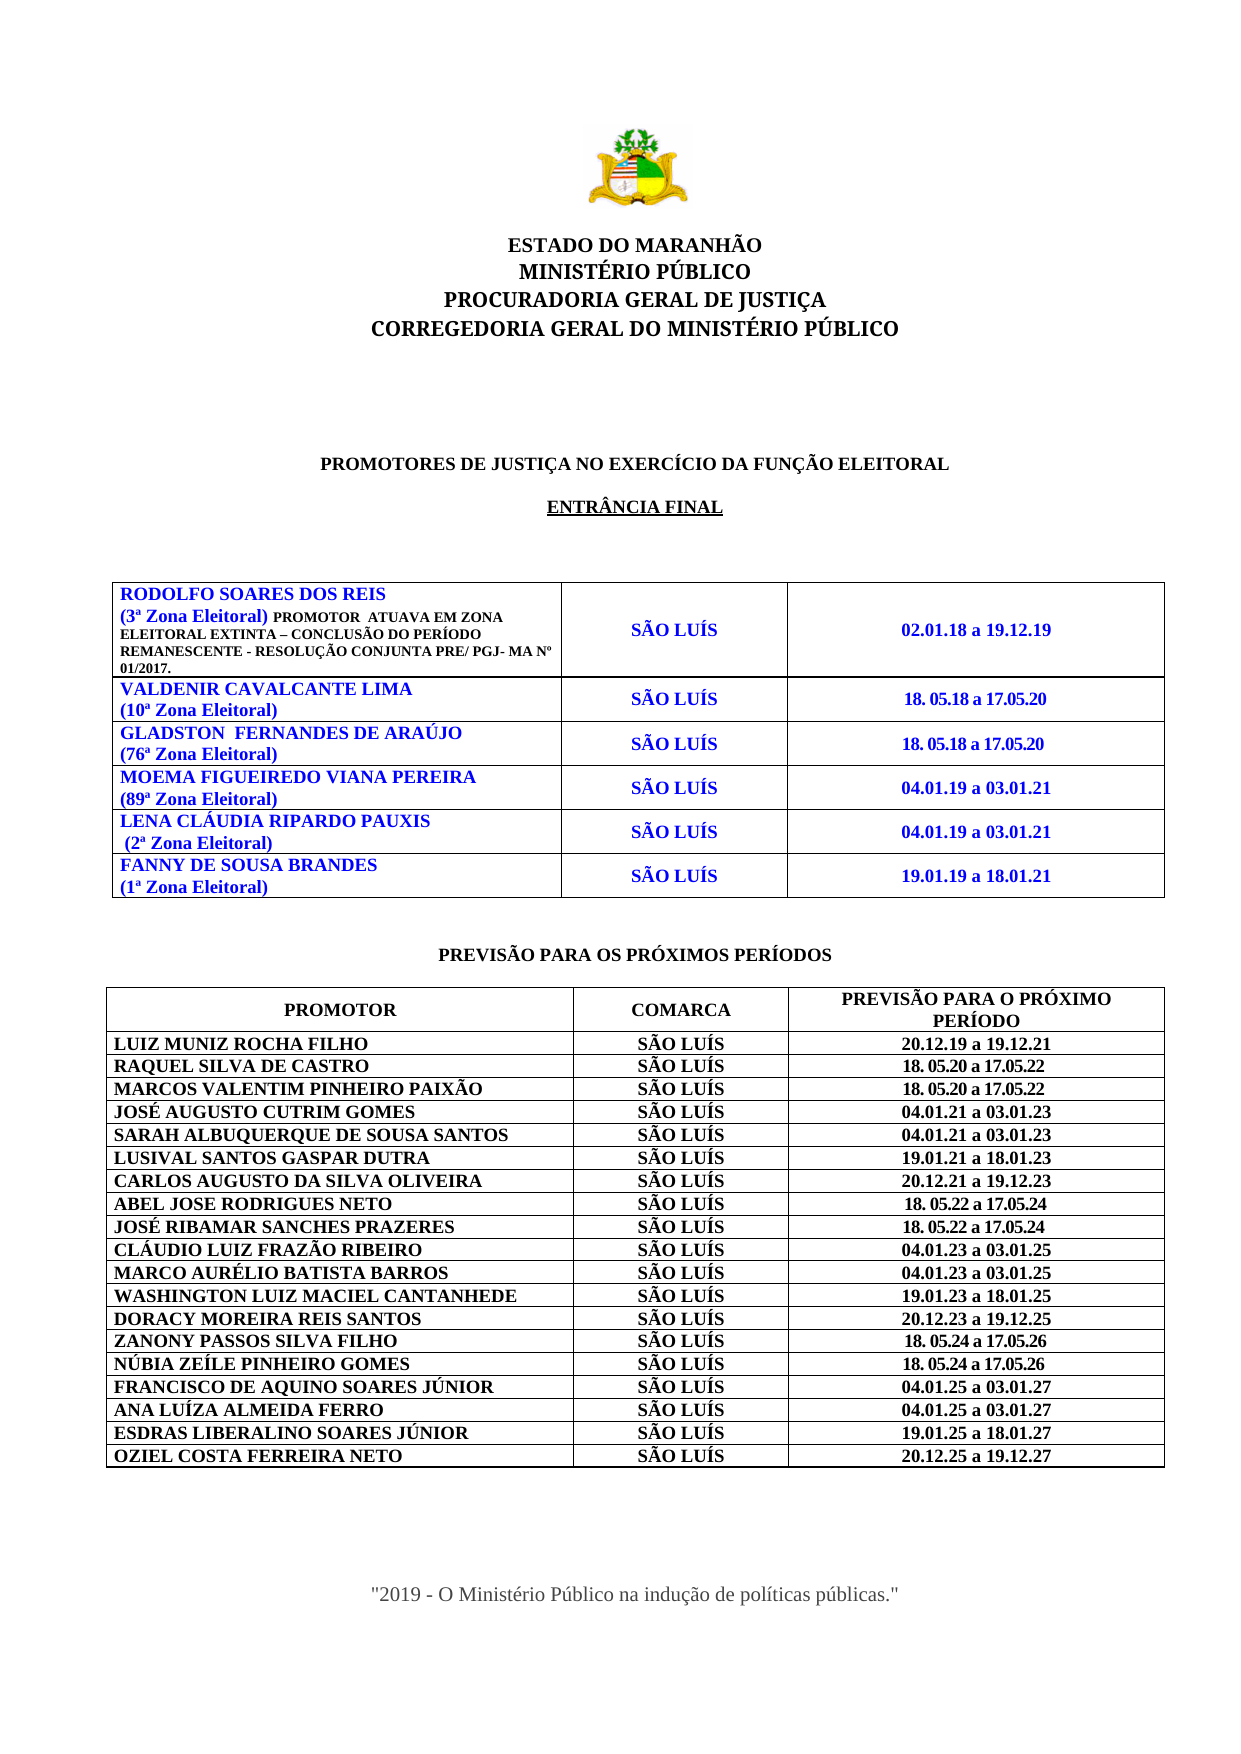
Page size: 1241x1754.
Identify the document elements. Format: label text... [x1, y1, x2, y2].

table_cell SÃO LUÍS [562, 766, 787, 809]
table_cell SÃO LUÍS [574, 1147, 788, 1169]
table_cell 18. 05.18 a 17.05.20 [788, 678, 1164, 721]
table_cell 18. 05.18 a 17.05.20 [788, 722, 1164, 765]
table_cell LUIZ MUNIZ ROCHA FILHO [107, 1032, 573, 1054]
table_cell 20.12.21 a 19.12.23 [789, 1170, 1164, 1192]
table_cell SÃO LUÍS [574, 1330, 788, 1352]
table_cell 18. 05.24 a 17.05.26 [789, 1330, 1164, 1352]
table_cell SÃO LUÍS [574, 1399, 788, 1421]
table_cell SÃO LUÍS [574, 1101, 788, 1123]
table_cell 18. 05.24 a 17.05.26 [789, 1353, 1164, 1375]
table_cell 20.12.23 a 19.12.25 [789, 1307, 1164, 1329]
table_cell 04.01.21 a 03.01.23 [789, 1124, 1164, 1146]
table_cell SÃO LUÍS [574, 1032, 788, 1054]
table_cell 18. 05.20 a 17.05.22 [789, 1055, 1164, 1077]
table_cell 04.01.23 a 03.01.25 [789, 1239, 1164, 1260]
table_header 02.01.18 a 19.12.19 [788, 583, 1164, 676]
table_cell MARCOS VALENTIM PINHEIRO PAIXÃO [107, 1078, 573, 1100]
table_cell SÃO LUÍS [562, 678, 787, 721]
table_cell FRANCISCO DE AQUINO SOARES JÚNIOR [107, 1376, 573, 1398]
table_cell DORACY MOREIRA REIS SANTOS [107, 1307, 573, 1329]
table_cell SÃO LUÍS [574, 1216, 788, 1237]
table_cell LENA CLÁUDIA RIPARDO PAUXIS (2ª Zona Eleitoral) [113, 810, 561, 853]
table_cell 04.01.21 a 03.01.23 [789, 1101, 1164, 1123]
table_cell MOEMA FIGUEIREDO VIANA PEREIRA (89ª Zona Eleitoral) [113, 766, 561, 809]
table_cell 18. 05.22 a 17.05.24 [789, 1216, 1164, 1237]
table_cell SÃO LUÍS [574, 1445, 788, 1466]
table_cell JOSÉ AUGUSTO CUTRIM GOMES [107, 1101, 573, 1123]
table_header SÃO LUÍS [562, 583, 787, 676]
table_cell SÃO LUÍS [562, 722, 787, 765]
table_header RODOLFO SOARES DOS REIS (3ª Zona Eleitoral) PROMOTOR ATUAVA EM ZONA ELEITORAL EXTINTA – CONCLUSÃO DO PERÍODO REMANESCENTE - RESOLUÇÃO CONJUNTA PRE/ PGJ- MA Nº 01/2017. [113, 583, 561, 676]
table_cell 04.01.25 a 03.01.27 [789, 1399, 1164, 1421]
text ENTRÂNCIA FINAL [148, 496, 1122, 517]
table_cell SÃO LUÍS [574, 1284, 788, 1306]
table_cell CLÁUDIO LUIZ FRAZÃO RIBEIRO [107, 1239, 573, 1260]
table_cell GLADSTON FERNANDES DE ARAÚJO (76ª Zona Eleitoral) [113, 722, 561, 765]
table_cell OZIEL COSTA FERREIRA NETO [107, 1445, 573, 1466]
table_cell ESDRAS LIBERALINO SOARES JÚNIOR [107, 1422, 573, 1443]
table_cell SÃO LUÍS [562, 854, 787, 897]
table_cell NÚBIA ZEÍLE PINHEIRO GOMES [107, 1353, 573, 1375]
table_cell SÃO LUÍS [574, 1124, 788, 1146]
table_cell SÃO LUÍS [574, 1376, 788, 1398]
table_cell SÃO LUÍS [574, 1353, 788, 1375]
table_header PREVISÃO PARA O PRÓXIMO PERÍODO [789, 988, 1164, 1031]
table_cell SÃO LUÍS [574, 1307, 788, 1329]
table_header COMARCA [574, 988, 788, 1031]
table_cell 04.01.19 a 03.01.21 [788, 766, 1164, 809]
table_cell SARAH ALBUQUERQUE DE SOUSA SANTOS [107, 1124, 573, 1146]
table_cell SÃO LUÍS [574, 1239, 788, 1260]
table_cell JOSÉ RIBAMAR SANCHES PRAZERES [107, 1216, 573, 1237]
table_cell 19.01.25 a 18.01.27 [789, 1422, 1164, 1443]
table_cell SÃO LUÍS [562, 810, 787, 853]
table_cell 19.01.21 a 18.01.23 [789, 1147, 1164, 1169]
table_cell WASHINGTON LUIZ MACIEL CANTANHEDE [107, 1284, 573, 1306]
text PROMOTORES DE JUSTIÇA NO EXERCÍCIO DA FUNÇÃO ELEITORAL [148, 453, 1122, 474]
table_cell SÃO LUÍS [574, 1422, 788, 1443]
table_cell FANNY DE SOUSA BRANDES (1ª Zona Eleitoral) [113, 854, 561, 897]
table_cell LUSIVAL SANTOS GASPAR DUTRA [107, 1147, 573, 1169]
table_cell 18. 05.22 a 17.05.24 [789, 1193, 1164, 1214]
subtitle PREVISÃO PARA OS PRÓXIMOS PERÍODOS [148, 944, 1122, 966]
table_cell VALDENIR CAVALCANTE LIMA (10ª Zona Eleitoral) [113, 678, 561, 721]
table_cell ANA LUÍZA ALMEIDA FERRO [107, 1399, 573, 1421]
table_cell 20.12.25 a 19.12.27 [789, 1445, 1164, 1466]
table_cell SÃO LUÍS [574, 1170, 788, 1192]
table_cell RAQUEL SILVA DE CASTRO [107, 1055, 573, 1077]
table_cell ZANONY PASSOS SILVA FILHO [107, 1330, 573, 1352]
table_header PROMOTOR [107, 988, 573, 1031]
table_cell 04.01.25 a 03.01.27 [789, 1376, 1164, 1398]
table_cell 19.01.19 a 18.01.21 [788, 854, 1164, 897]
table_cell 18. 05.20 a 17.05.22 [789, 1078, 1164, 1100]
table_cell MARCO AURÉLIO BATISTA BARROS [107, 1261, 573, 1283]
table_cell SÃO LUÍS [574, 1193, 788, 1214]
table_cell 04.01.23 a 03.01.25 [789, 1261, 1164, 1283]
table_cell ABEL JOSE RODRIGUES NETO [107, 1193, 573, 1214]
table_cell CARLOS AUGUSTO DA SILVA OLIVEIRA [107, 1170, 573, 1192]
table_cell SÃO LUÍS [574, 1078, 788, 1100]
table_cell 19.01.23 a 18.01.25 [789, 1284, 1164, 1306]
table_cell 20.12.19 a 19.12.21 [789, 1032, 1164, 1054]
table_cell SÃO LUÍS [574, 1261, 788, 1283]
table_cell SÃO LUÍS [574, 1055, 788, 1077]
table_cell 04.01.19 a 03.01.21 [788, 810, 1164, 853]
